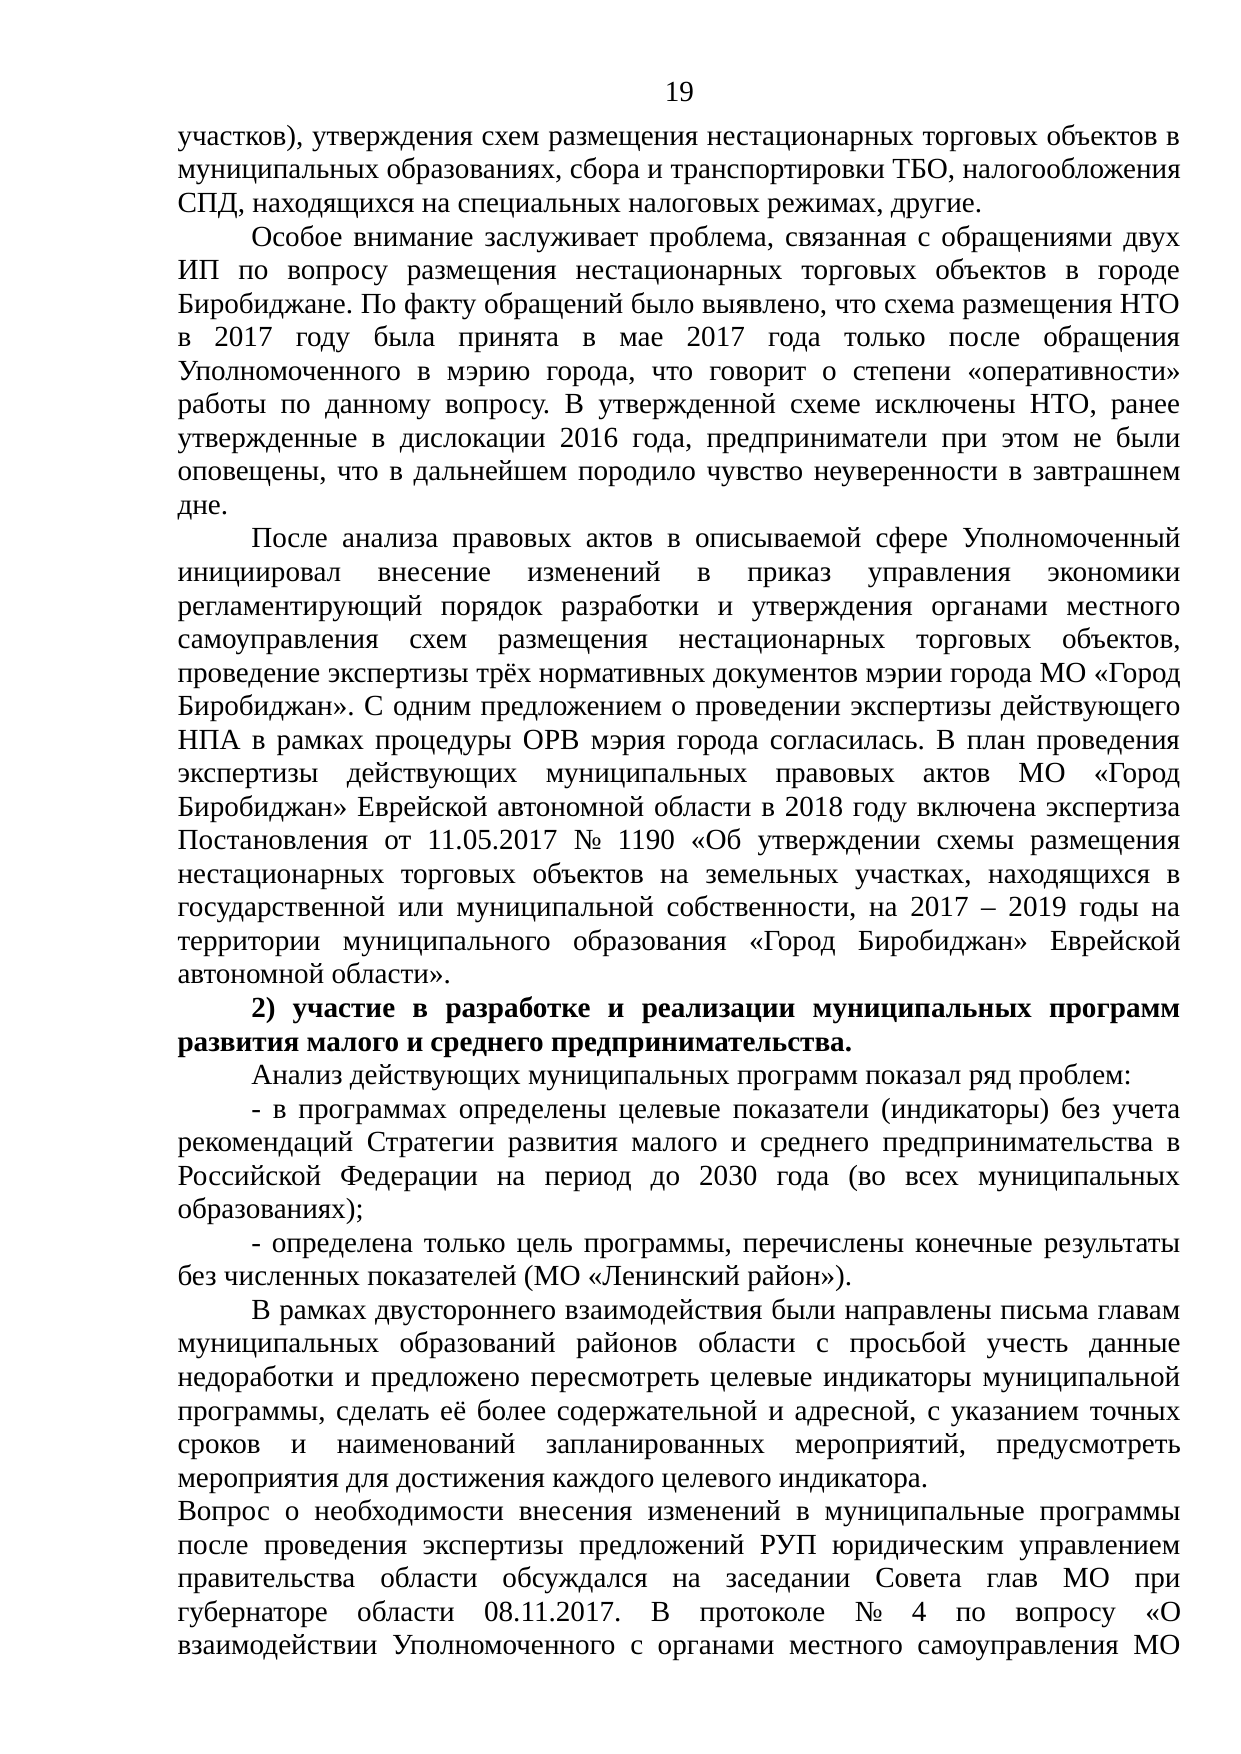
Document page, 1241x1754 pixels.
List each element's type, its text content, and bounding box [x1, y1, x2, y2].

text 2) участие в разработке и реализации муниципальных программ развития малого и среднего предпринимательства. [177, 990, 1181, 1057]
text Особое внимание заслуживает проблема, связанная с обращениями двух ИП по вопросу размещения нестационарных торговых объектов в городе Биробиджане. По факту обращений было выявлено, что схема размещения НТО в 2017 году была принята в мае 2017 года только после обращения Уполномоченного в мэрию города, что говорит о степени «оперативности» работы по данному вопросу. В утвержденной схеме исключены НТО, ранее утвержденные в дислокации 2016 года, предприниматели при этом не были оповещены, что в дальнейшем породило чувство неуверенности в завтрашнем дне. [177, 219, 1181, 521]
text Анализ действующих муниципальных программ показал ряд проблем: [177, 1057, 1181, 1091]
text После анализа правовых актов в описываемой сфере Уполномоченный инициировал внесение изменений в приказ управления экономики регламентирующий порядок разработки и утверждения органами местного самоуправления схем размещения нестационарных торговых объектов, проведение экспертизы трёх нормативных документов мэрии города МО «Город Биробиджан». С одним предложением о проведении экспертизы действующего НПА в рамках процедуры ОРВ мэрия города согласилась. В план проведения экспертизы действующих муниципальных правовых актов МО «Город Биробиджан» Еврейской автономной области в 2018 году включена экспертиза Постановления от 11.05.2017 № 1190 «Об утверждении схемы размещения нестационарных торговых объектов на земельных участках, находящихся в государственной или муниципальной собственности, на 2017 – 2019 годы на территории муниципального образования «Город Биробиджан» Еврейской автономной области». [177, 521, 1181, 990]
text участков), утверждения схем размещения нестационарных торговых объектов в муниципальных образованиях, сбора и транспортировки ТБО, налогообложения СПД, находящихся на специальных налоговых режимах, другие. [177, 118, 1181, 219]
text - определена только цель программы, перечислены конечные результаты без численных показателей (МО «Ленинский район»). [177, 1225, 1181, 1292]
text - в программах определены целевые показатели (индикаторы) без учета рекомендаций Стратегии развития малого и среднего предпринимательства в Российской Федерации на период до 2030 года (во всех муниципальных образованиях); [177, 1091, 1181, 1225]
text Вопрос о необходимости внесения изменений в муниципальные программы после проведения экспертизы предложений РУП юридическим управлением правительства области обсуждался на заседании Совета глав МО при губернаторе области 08.11.2017. В протоколе № 4 по вопросу «О взаимодействии Уполномоченного с органами местного самоуправления МО [177, 1493, 1181, 1661]
text В рамках двустороннего взаимодействия были направлены письма главам муниципальных образований районов области с просьбой учесть данные недоработки и предложено пересмотреть целевые индикаторы муниципальной программы, сделать её более содержательной и адресной, с указанием точных сроков и наименований запланированных мероприятий, предусмотреть мероприятия для достижения каждого целевого индикатора. [177, 1292, 1181, 1493]
